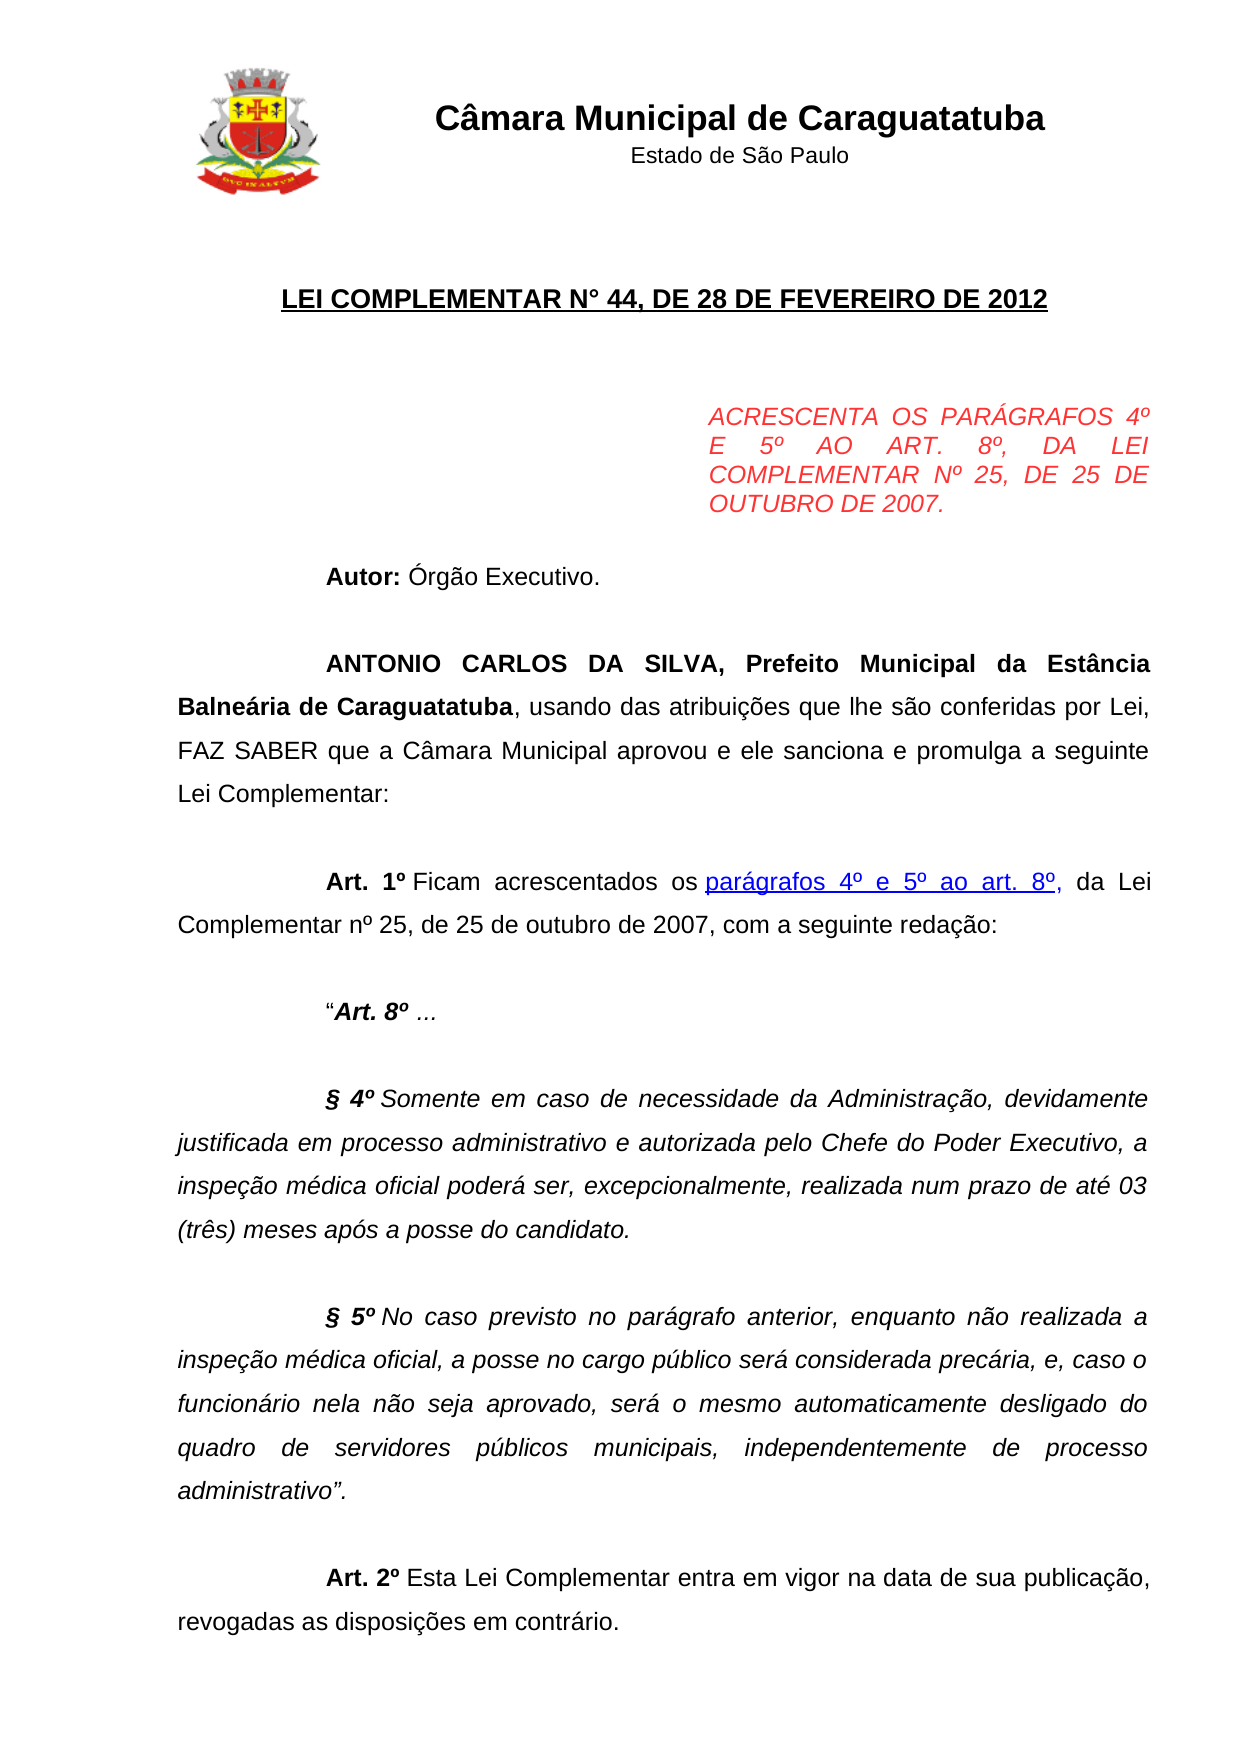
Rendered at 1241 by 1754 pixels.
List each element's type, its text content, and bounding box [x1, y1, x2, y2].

text § 4º Somente em caso de necessidade da Administração, devidamente justificada em processo administrativo e autorizada pelo Chefe do Poder Executivo, a inspeção médica oficial poderá ser, excepcionalmente, realizada num prazo de até 03 (três) meses após a posse do candidato. [177, 1084, 1152, 1244]
text Câmara Municipal de Caraguatatuba [328, 97, 1152, 138]
text Estado de São Paulo [328, 141, 1152, 168]
text LEI COMPLEMENTAR N° 44, de 28 DE FEVEREIRO DE 2012 [177, 283, 1152, 314]
text “Art. 8º ... [177, 997, 1152, 1026]
text Art. 1º Ficam acrescentados os parágrafos 4º e 5º ao art. 8º, da Lei Complementar nº 25, de 25 de outubro de 2007, com a seguinte redação: [177, 866, 1152, 939]
text § 5º No caso previsto no parágrafo anterior, enquanto não realizada a inspeção médica oficial, a posse no cargo público será considerada precária, e, caso o funcionário nela não seja aprovado, será o mesmo automaticamente desligado do quadro de servidores públicos municipais, independentemente de processo administrativo”. [177, 1302, 1152, 1505]
text Art. 2º Esta Lei Complementar entra em vigor na data de sua publicação, revogadas as disposições em contrário. [177, 1563, 1152, 1636]
text [177, 141, 192, 168]
subtitle ACRESCENTA OS PARÁGRAFOS 4º E 5º AO ART. 8º, DA LEI COMPLEMENTAR Nº 25, DE 25 DE OUTUBRO DE 2007. [709, 402, 1152, 518]
text Autor: Órgão Executivo. [177, 562, 1152, 591]
text ANTONIO CARLOS DA SILVA, Prefeito Municipal da Estância Balneária de Caraguatatuba, usando das atribuições que lhe são conferidas por Lei, FAZ SABER que a Câmara Municipal aprovou e ele sanciona e promulga a seguinte Lei Complementar: [177, 649, 1152, 808]
picture [192, 65, 326, 199]
